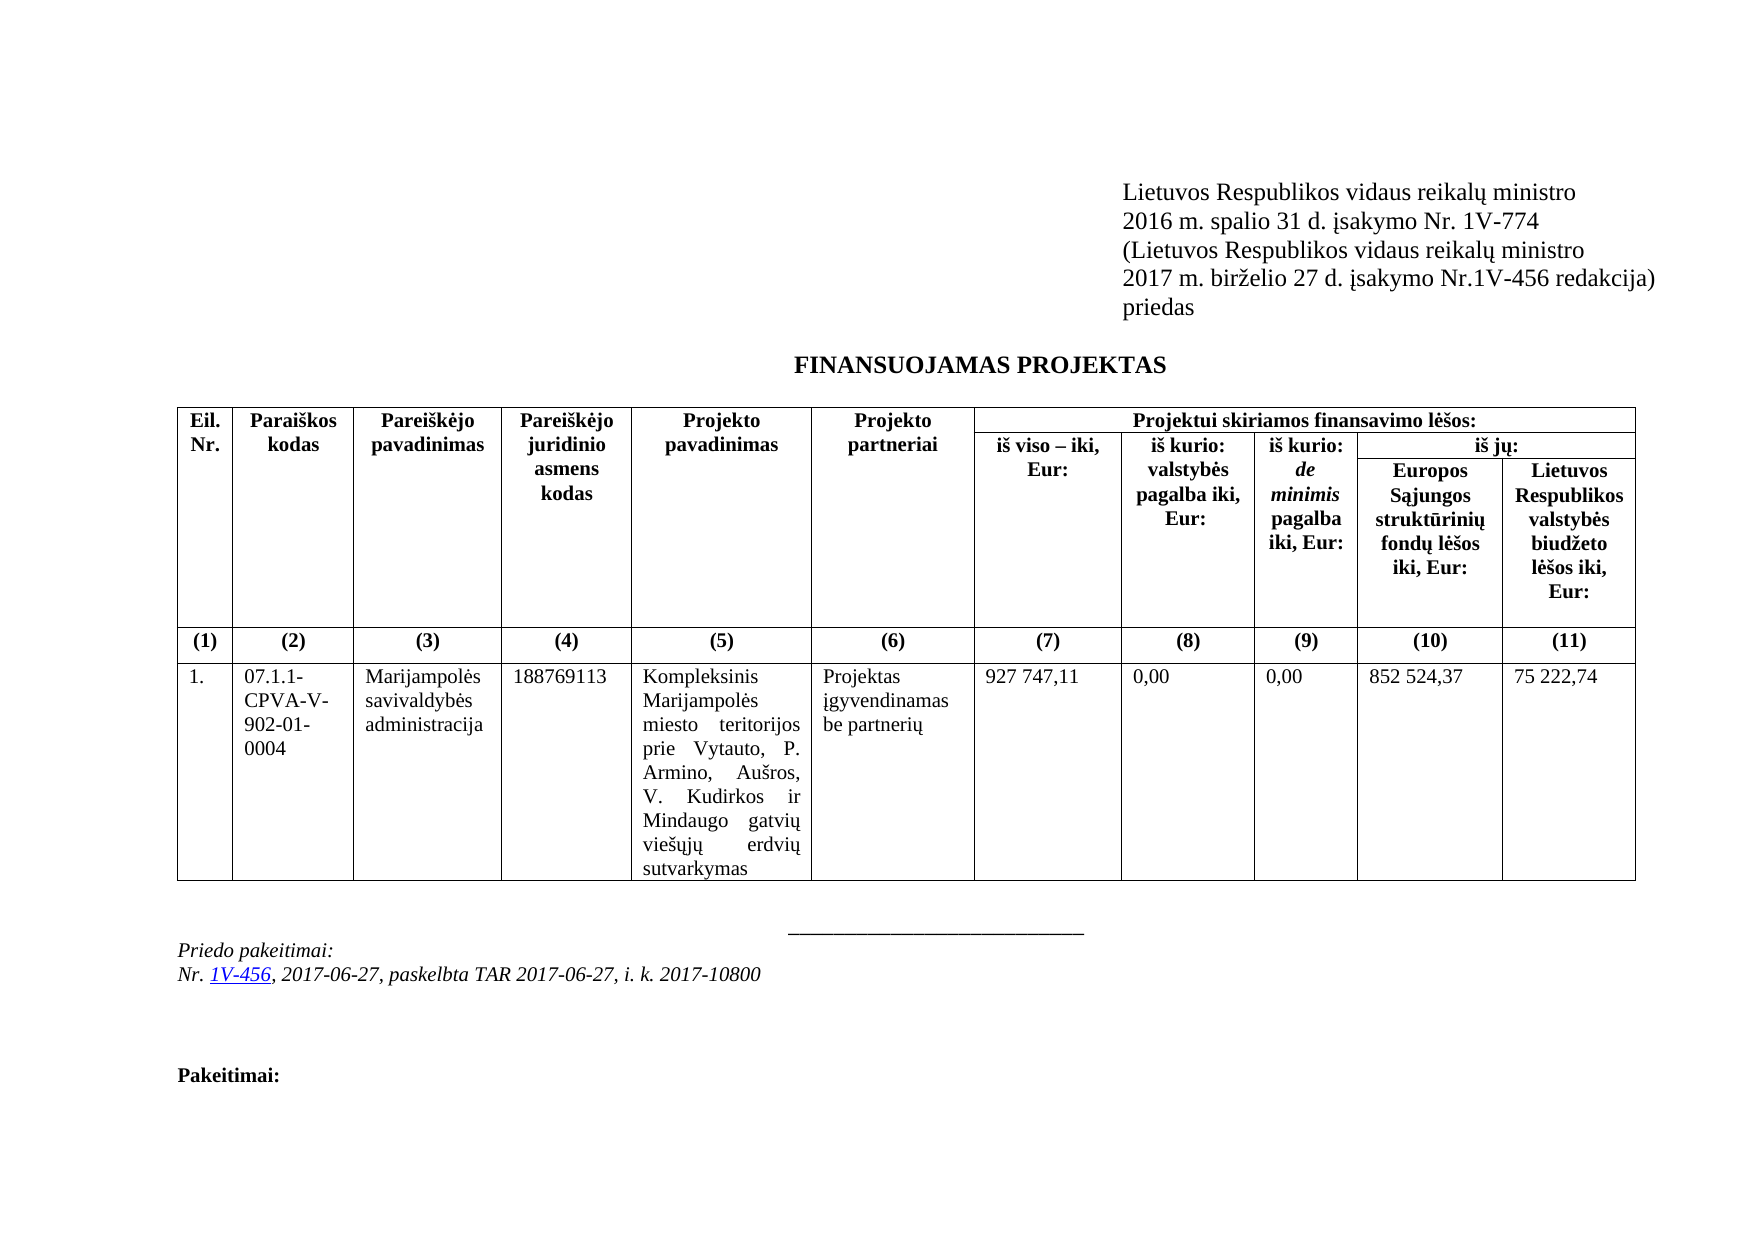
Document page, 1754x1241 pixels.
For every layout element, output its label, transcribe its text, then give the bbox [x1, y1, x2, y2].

table_header Pareiškėjo juridinio asmens kodas [502, 408, 631, 627]
table_cell Kompleksinis Marijampolės miesto teritorijos prie Vytauto, P. Armino, Aušros, V. Kudirkos ir Mindaugo gatvių viešųjų erdvių sutvarkymas [632, 664, 811, 880]
text Lietuvos Respublikos vidaus reikalų ministro [1122, 177, 1695, 206]
table_cell 0,00 [1255, 664, 1357, 880]
text 2016 m. spalio 31 d. įsakymo Nr. 1V-774 [1122, 206, 1695, 235]
table_cell (8) [1122, 628, 1254, 663]
text FINANSUOJAMAS PROJEKTAS [177, 350, 1695, 378]
table_cell Lietuvos Respublikos valstybės biudžeto lėšos iki, Eur: [1503, 459, 1635, 627]
table_header Eil. Nr. [178, 408, 232, 627]
table_cell 188769113 [502, 664, 631, 880]
table_cell 927 747,11 [975, 664, 1121, 880]
text priedas [1122, 292, 1695, 321]
table_cell (7) [975, 628, 1121, 663]
table_cell 75 222,74 [1503, 664, 1635, 880]
text Priedo pakeitimai: [177, 938, 1695, 962]
table_header Paraiškos kodas [233, 408, 353, 627]
table_cell 1. [178, 664, 232, 880]
table_cell (5) [632, 628, 811, 663]
table_cell (9) [1255, 628, 1357, 663]
table_cell 0,00 [1122, 664, 1254, 880]
text Nr. 1V-456, 2017-06-27, paskelbta TAR 2017-06-27, i. k. 2017-10800 [177, 962, 1695, 986]
table_cell Marijampolės savivaldybės administracija [354, 664, 501, 880]
table_cell iš viso – iki, Eur: [975, 433, 1121, 627]
table_cell iš kurio: valstybės pagalba iki, Eur: [1122, 433, 1254, 627]
text __________________________ [177, 910, 1695, 938]
table_cell (4) [502, 628, 631, 663]
text 2017 m. birželio 27 d. įsakymo Nr.1V-456 redakcija) [1122, 263, 1695, 292]
table_cell (2) [233, 628, 353, 663]
table_cell (10) [1358, 628, 1502, 663]
text (Lietuvos Respublikos vidaus reikalų ministro [1122, 235, 1695, 263]
table_cell (3) [354, 628, 501, 663]
table_header Projektui skiriamos finansavimo lėšos: [975, 408, 1635, 432]
table_cell 07.1.1-CPVA-V-902-01-0004 [233, 664, 353, 880]
table_cell (6) [812, 628, 974, 663]
table_header Projekto pavadinimas [632, 408, 811, 627]
table_cell 852 524,37 [1358, 664, 1502, 880]
table_cell iš kurio: de minimis pagalba iki, Eur: [1255, 433, 1357, 627]
table_cell Europos Sąjungos struktūrinių fondų lėšos iki, Eur: [1358, 459, 1502, 627]
table_header Pareiškėjo pavadinimas [354, 408, 501, 627]
table_cell iš jų: [1358, 433, 1635, 457]
table_cell (11) [1503, 628, 1635, 663]
text Pakeitimai: [177, 1063, 1695, 1087]
table_header Projekto partneriai [812, 408, 974, 627]
table_cell (1) [178, 628, 232, 663]
table_cell Projektas įgyvendinamas be partnerių [812, 664, 974, 880]
